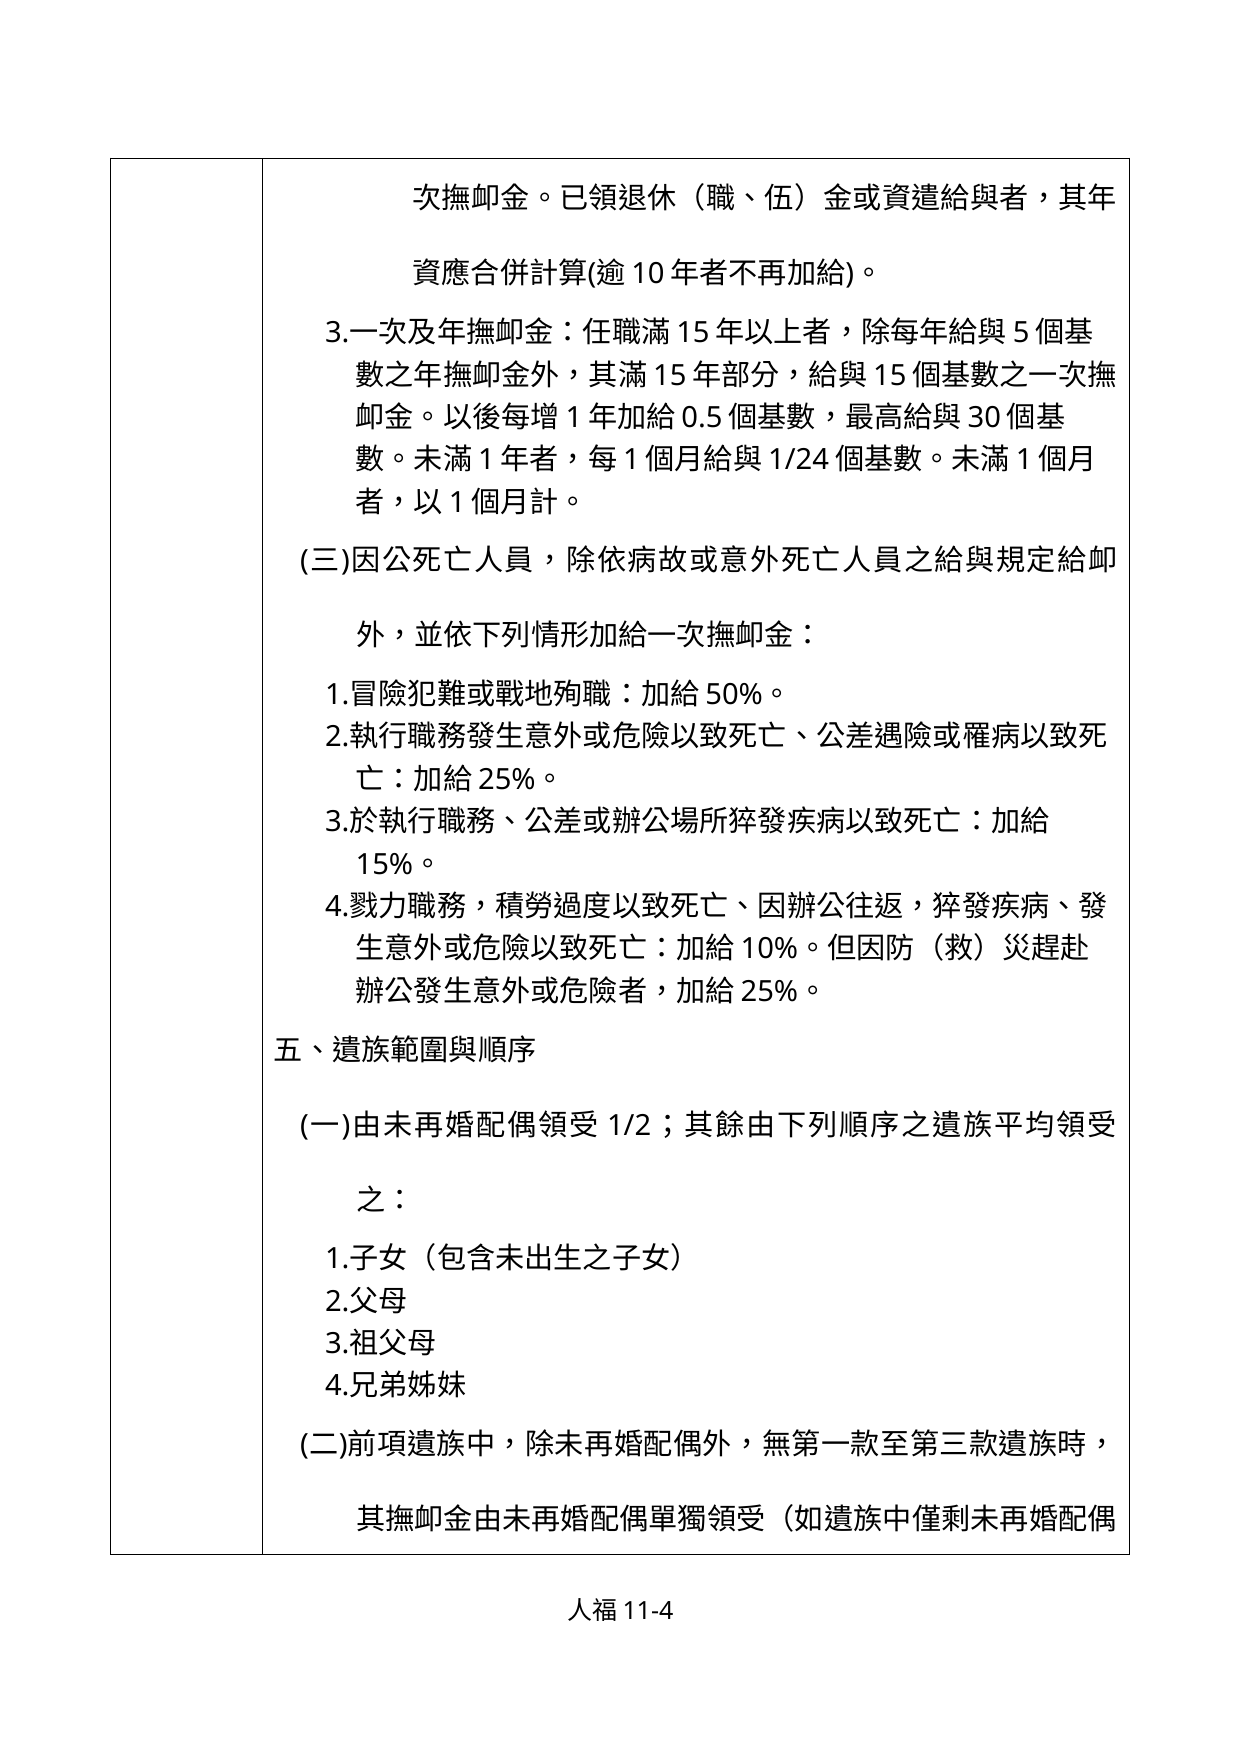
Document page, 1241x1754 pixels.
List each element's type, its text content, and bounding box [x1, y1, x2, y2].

table_cell [111, 159, 262, 1554]
table_cell 次撫卹金。已領退休（職、伍）金或資遣給與者，其年資應合併計算(逾10年者不再加給)。 3.一次及年撫卹金：任職滿15年以上者，除每年給與5個基數之年撫卹金外，其滿15年部分，給與15個基數之一次撫卹金。以後每增1年加給0.5個基數，最高給與30個基數。未滿1年者，每1個月給與1/24個基數。未滿1個月者，以1個月計。 (三)因公死亡人員，除依病故或意外死亡人員之給與規定給卹外，並依下列情形加給一次撫卹金： 1.冒險犯難或戰地殉職：加給50%。 2.執行職務發生意外或危險以致死亡、公差遇險或罹病以致死亡：加給25%。 3.於執行職務、公差或辦公場所猝發疾病以致死亡：加給15%。 4.戮力職務，積勞過度以致死亡、因辦公往返，猝發疾病、發生意外或危險以致死亡：加給10%。但因防（救）災趕赴辦公發生意外或危險者，加給25%。 五、遺族範圍與順序 (一)由未再婚配偶領受1/2；其餘由下列順序之遺族平均領受之： 1.子女（包含未出生之子女） 2.父母 3.祖父母 4.兄弟姊妹 (二)前項遺族中，除未再婚配偶外，無第一款至第三款遺族時，其撫卹金由未再婚配偶單獨領受（如遺族中僅剩未再婚配偶 [263, 159, 1129, 1554]
